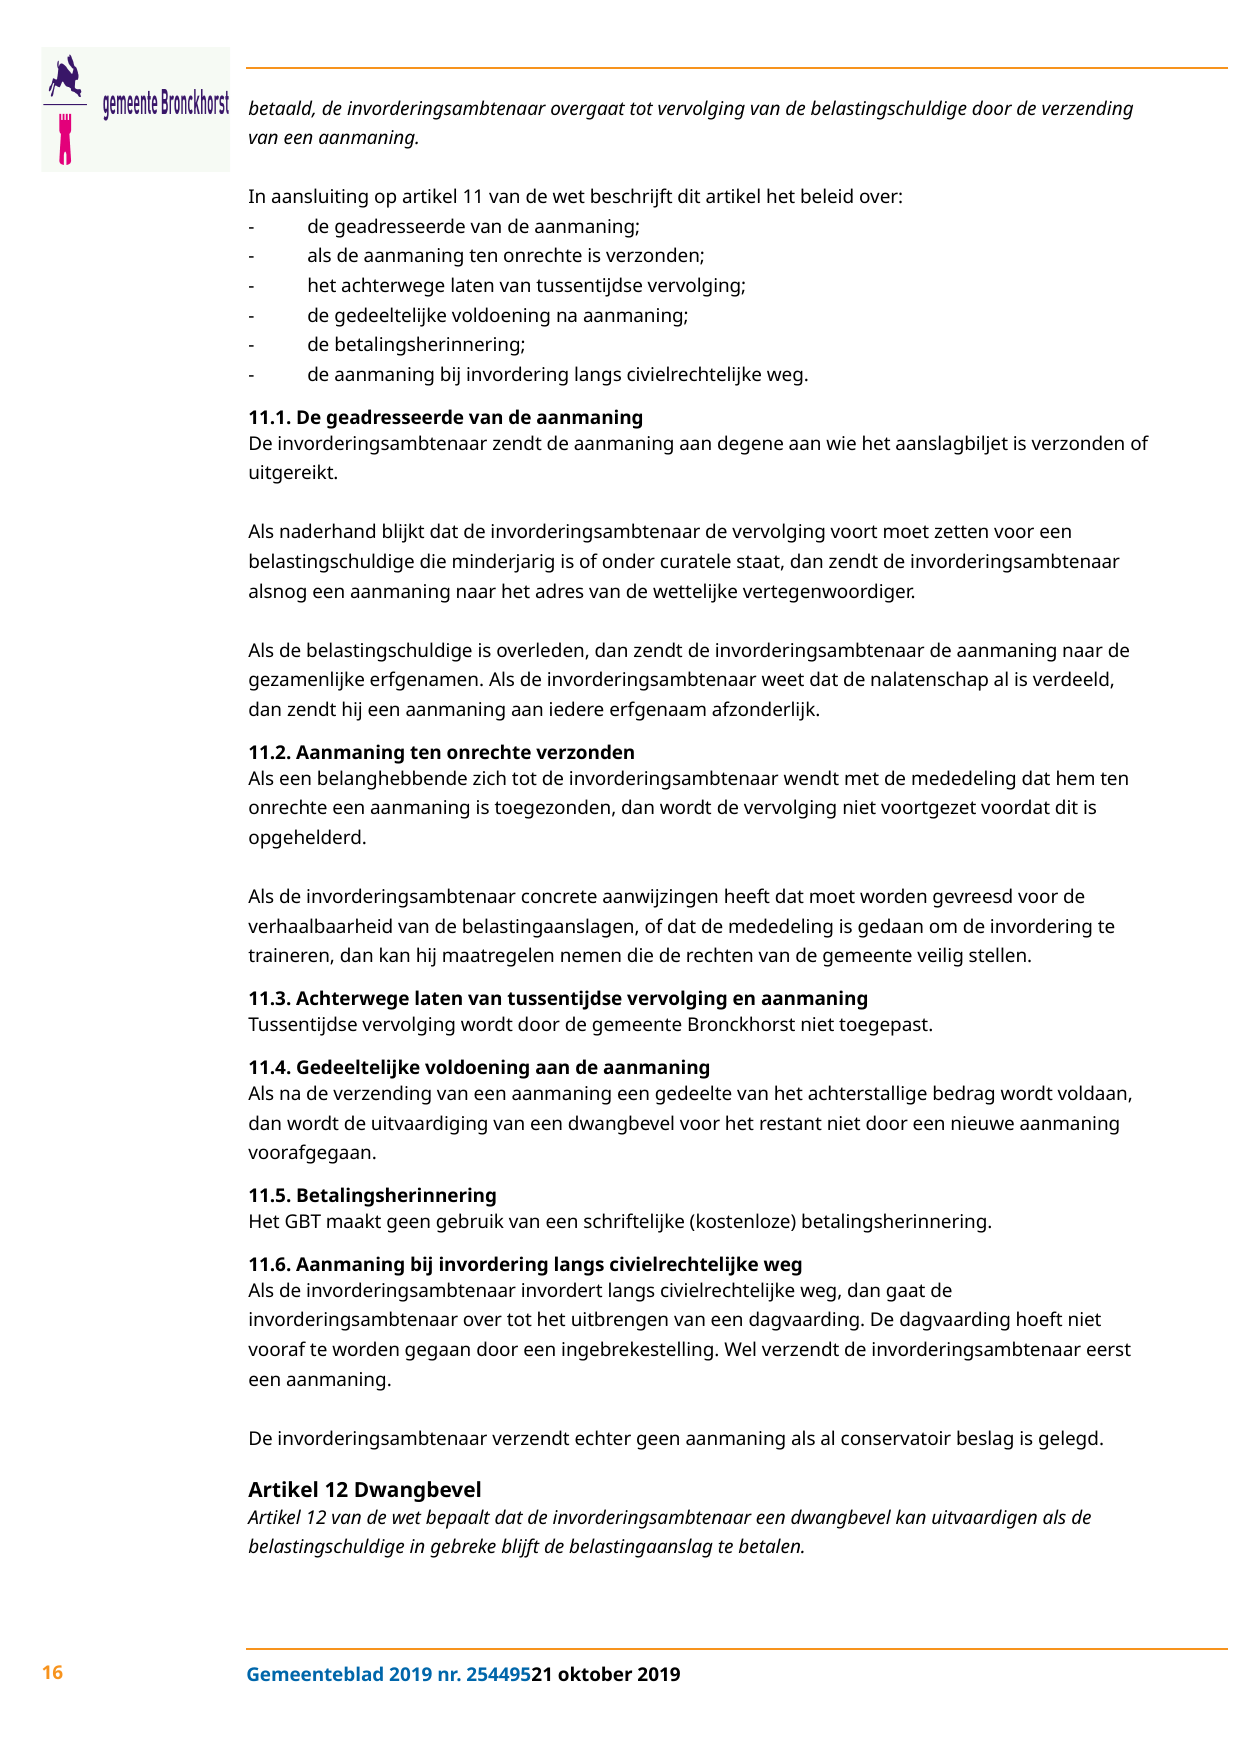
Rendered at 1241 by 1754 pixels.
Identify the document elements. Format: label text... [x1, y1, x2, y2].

text Tussentijdse vervolging wordt door de gemeente Bronckhorst niet toegepast. [248, 1011, 1152, 1037]
text Als naderhand blijkt dat de invorderingsambtenaar de vervolging voort moet zetten voor een belastingschuldige die minderjarig is of onder curatele staat, dan zendt de invorderingsambtenaar alsnog een aanmaning naar het adres van de wettelijke vertegenwoordiger. [248, 519, 1152, 603]
text 11.3. Achterwege laten van tussentijdse vervolging en aanmaning [248, 986, 1152, 1011]
list als de aanmaning ten onrechte is verzonden; [248, 243, 1152, 268]
text 11.2. Aanmaning ten onrechte verzonden [248, 739, 1152, 765]
picture [41, 47, 231, 172]
text 11.4. Gedeeltelijke voldoening aan de aanmaning [248, 1054, 1152, 1080]
text Het GBT maakt geen gebruik van een schriftelijke (kostenloze) betalingsherinnering. [248, 1208, 1152, 1234]
text Artikel 12 van de wet bepaalt dat de invorderingsambtenaar een dwangbevel kan uitvaardigen als de belastingschuldige in gebreke blijft de belastingaanslag te betalen. [248, 1504, 1152, 1559]
text Als de belastingschuldige is overleden, dan zendt de invorderingsambtenaar de aanmaning naar de gezamenlijke erfgenamen. Als de invorderingsambtenaar weet dat de nalatenschap al is verdeeld, dan zendt hij een aanmaning aan iedere erfgenaam afzonderlijk. [248, 637, 1152, 722]
text Als de invorderingsambtenaar invordert langs civielrechtelijke weg, dan gaat de invorderingsambtenaar over tot het uitbrengen van een dagvaarding. De dagvaarding hoeft niet vooraf te worden gegaan door een ingebrekestelling. Wel verzendt de invorderingsambtenaar eerst een aanmaning. [248, 1277, 1152, 1392]
text 11.1. De geadresseerde van de aanmaning [248, 404, 1152, 430]
text 11.5. Betalingsherinnering [248, 1182, 1152, 1208]
list de gedeeltelijke voldoening na aanmaning; [248, 302, 1152, 328]
list de geadresseerde van de aanmaning; [248, 213, 1152, 239]
text 11.6. Aanmaning bij invordering langs civielrechtelijke weg [248, 1251, 1152, 1277]
text De invorderingsambtenaar verzendt echter geen aanmaning als al conservatoir beslag is gelegd. [248, 1425, 1152, 1451]
text Als na de verzending van een aanmaning een gedeelte van het achterstallige bedrag wordt voldaan, dan wordt de uitvaardiging van een dwangbevel voor het restant niet door een nieuwe aanmaning voorafgegaan. [248, 1080, 1152, 1165]
list de betalingsherinnering; [248, 331, 1152, 357]
list het achterwege laten van tussentijdse vervolging; [248, 272, 1152, 298]
list de aanmaning bij invordering langs civielrechtelijke weg. [248, 361, 1152, 387]
text Als de invorderingsambtenaar concrete aanwijzingen heeft dat moet worden gevreesd voor de verhaalbaarheid van de belastingaanslagen, of dat de mededeling is gedaan om de invordering te traineren, dan kan hij maatregelen nemen die de rechten van de gemeente veilig stellen. [248, 883, 1152, 968]
text In aansluiting op artikel 11 van de wet beschrijft dit artikel het beleid over: [248, 183, 1152, 209]
text De invorderingsambtenaar zendt de aanmaning aan degene aan wie het aanslagbiljet is verzonden of uitgereikt. [248, 430, 1152, 485]
text betaald, de invorderingsambtenaar overgaat tot vervolging van de belastingschuldige door de verzending van een aanmaning. [248, 95, 1152, 150]
text Artikel 12 Dwangbevel [248, 1475, 1152, 1504]
text Als een belanghebbende zich tot de invorderingsambtenaar wendt met de mededeling dat hem ten onrechte een aanmaning is toegezonden, dan wordt de vervolging niet voortgezet voordat dit is opgehelderd. [248, 765, 1152, 850]
